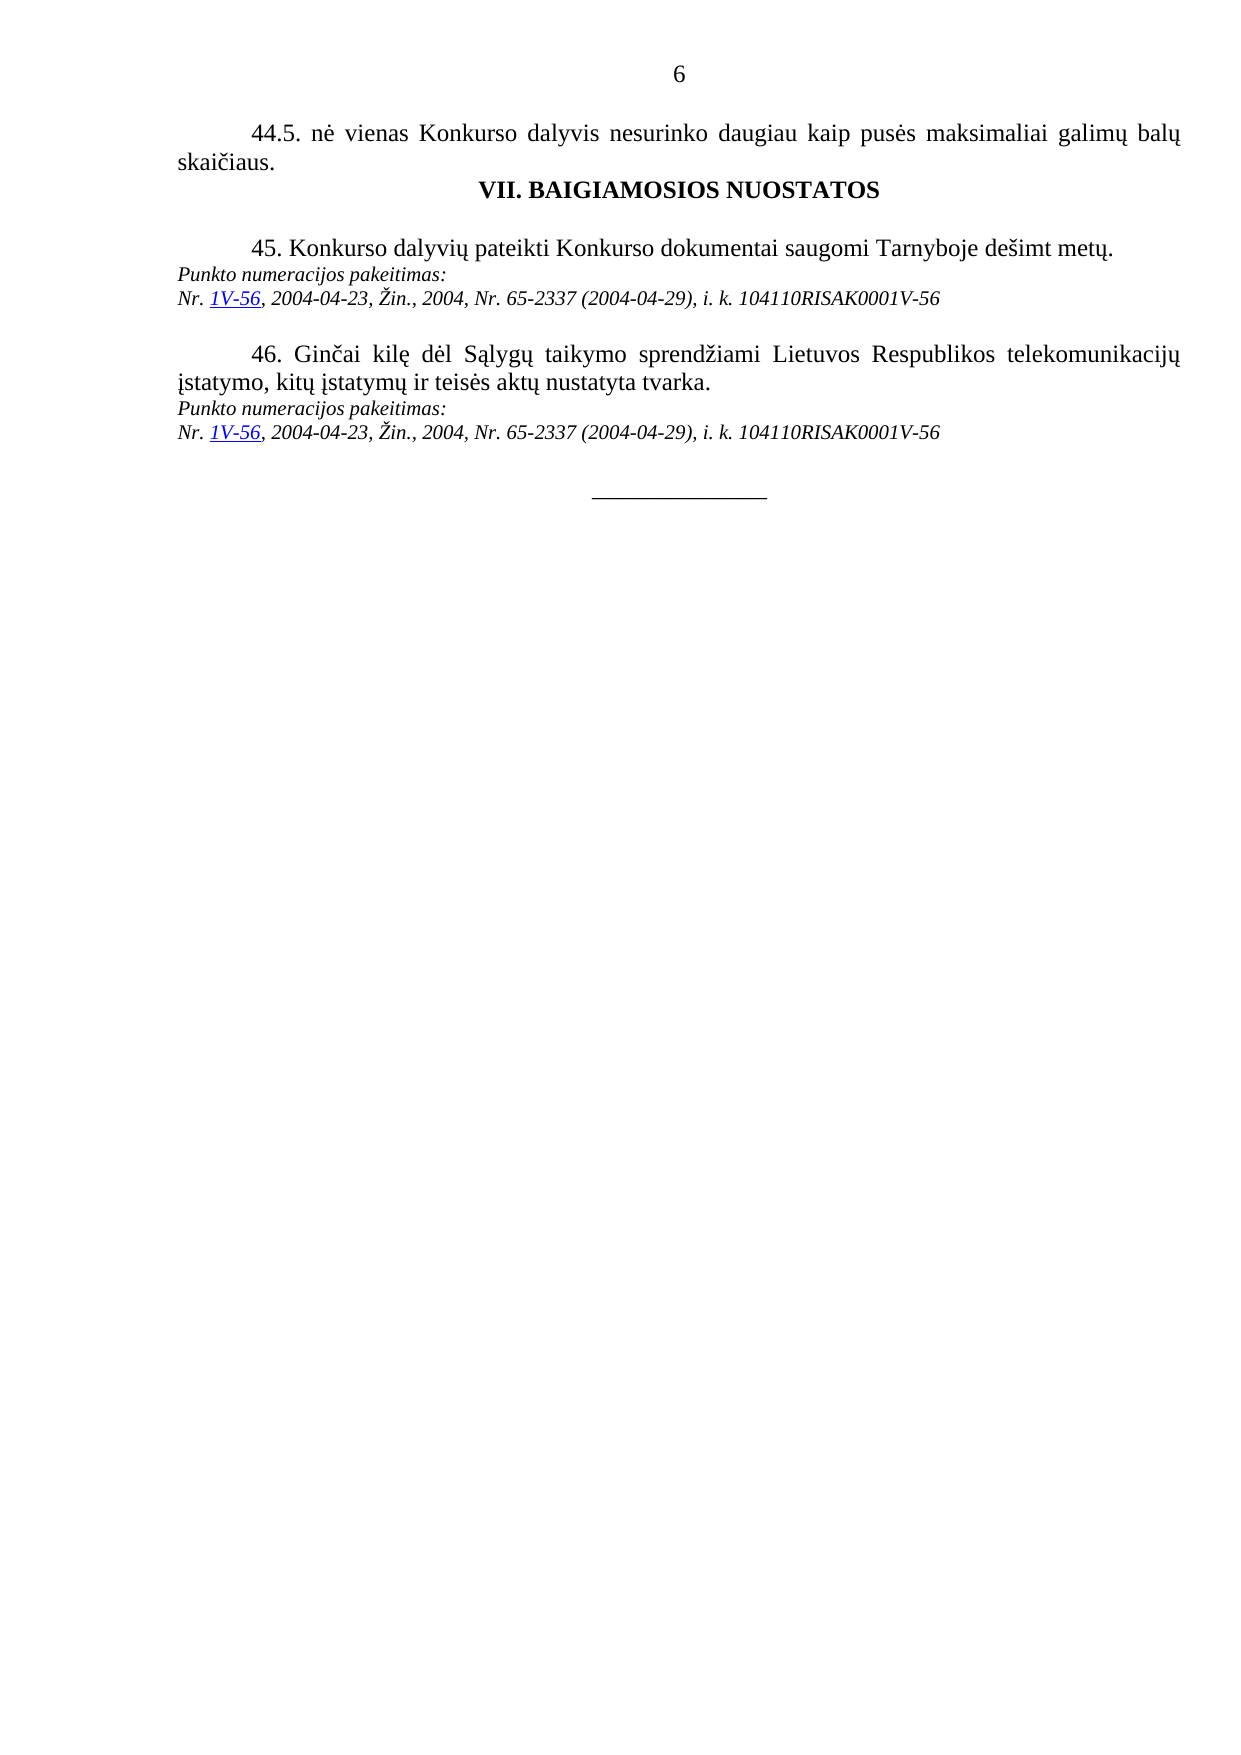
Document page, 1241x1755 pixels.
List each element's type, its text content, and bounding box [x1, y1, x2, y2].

text Punkto numeracijos pakeitimas: [177, 262, 1181, 286]
text ______________ [177, 473, 1181, 502]
text Nr. 1V-56, 2004-04-23, Žin., 2004, Nr. 65-2337 (2004-04-29), i. k. 104110RISAK0001V-56 [177, 420, 1181, 444]
text 45. Konkurso dalyvių pateikti Konkurso dokumentai saugomi Tarnyboje dešimt metų. [177, 233, 1181, 262]
text Nr. 1V-56, 2004-04-23, Žin., 2004, Nr. 65-2337 (2004-04-29), i. k. 104110RISAK0001V-56 [177, 286, 1181, 310]
text 46. Ginčai kilę dėl Sąlygų taikymo sprendžiami Lietuvos Respublikos telekomunikacijų įstatymo, kitų įstatymų ir teisės aktų nustatyta tvarka. [177, 339, 1181, 396]
text 44.5. nė vienas Konkurso dalyvis nesurinko daugiau kaip pusės maksimaliai galimų balų skaičiaus. [177, 118, 1181, 176]
text Punkto numeracijos pakeitimas: [177, 396, 1181, 420]
text VII. BAIGIAMOSIOS NUOSTATOS [177, 176, 1181, 204]
